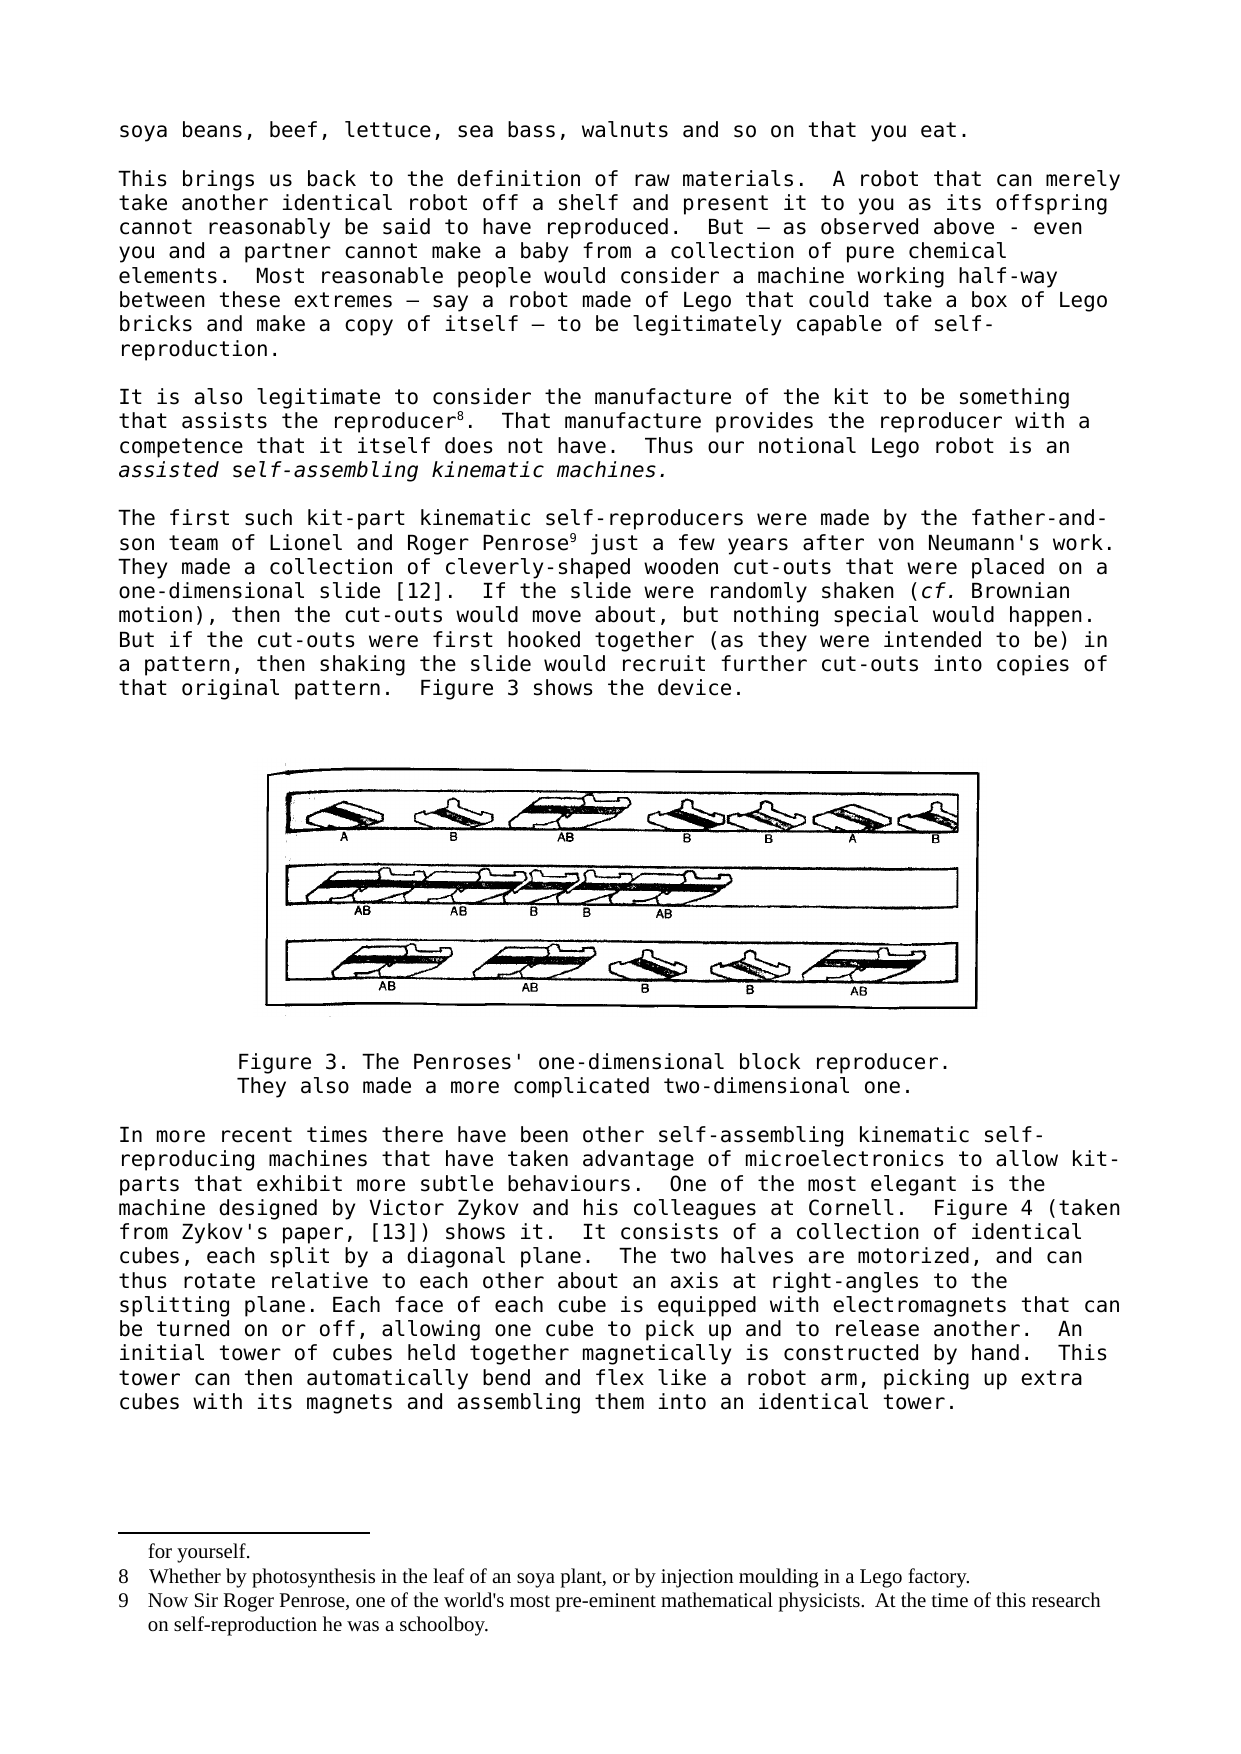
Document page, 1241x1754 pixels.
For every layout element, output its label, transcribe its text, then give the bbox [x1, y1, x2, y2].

text In more recent times there have been other self-assembling kinematic self-reproducing machines that have taken advantage of microelectronics to allow kit-parts that exhibit more subtle behaviours. One of the most elegant is the machine designed by Victor Zykov and his colleagues at Cornell. Figure 4 (taken from Zykov's paper, [13]) shows it. It consists of a collection of identical cubes, each split by a diagonal plane. The two halves are motorized, and can thus rotate relative to each other about an axis at right-angles to the splitting plane. Each face of each cube is equipped with electromagnets that can be turned on or off, allowing one cube to pick up and to release another. An initial tower of cubes held together magnetically is constructed by hand. This tower can then automatically bend and flex like a robot arm, picking up extra cubes with its magnets and assembling them into an identical tower. [118, 1123, 1122, 1414]
text soya beans, beef, lettuce, sea bass, walnuts and so on that you eat. [118, 118, 1122, 142]
text Now Sir Roger Penrose, one of the world's most pre-eminent mathematical physicists. At the time of this research on self-reproduction he was a schoolboy. [118, 1588, 1122, 1636]
picture [253, 758, 987, 1017]
text Whether by photosynthesis in the leaf of an soya plant, or by injection moulding in a Lego factory. [118, 1563, 1122, 1588]
text This brings us back to the definition of raw materials. A robot that can merely take another identical robot off a shelf and present it to you as its offspring cannot reasonably be said to have reproduced. But – as observed above - even you and a partner cannot make a baby from a collection of pure chemical elements. Most reasonable people would consider a machine working half-way between these extremes – say a robot made of Lego that could take a box of Lego bricks and make a copy of itself – to be legitimately capable of self-reproduction. [118, 167, 1122, 361]
text The first such kit-part kinematic self-reproducers were made by the father-and-son team of Lionel and Roger Penrose just a few years after von Neumann's work. They made a collection of cleverly-shaped wooden cut-outs that were placed on a one-dimensional slide [12]. If the slide were randomly shaken (cf. Brownian motion), then the cut-outs would move about, but nothing special would happen. But if the cut-outs were first hooked together (as they were intended to be) in a pattern, then shaking the slide would recruit further cut-outs into copies of that original pattern. Figure 3 shows the device. [118, 506, 1122, 701]
text for yourself. [118, 1539, 1122, 1563]
text It is also legitimate to consider the manufacture of the kit to be something that assists the reproducer. That manufacture provides the reproducer with a competence that it itself does not have. Thus our notional Lego robot is an assisted self-assembling kinematic machines. [118, 385, 1122, 482]
text Figure 3. The Penroses' one-dimensional block reproducer. They also made a more complicated two-dimensional one. [237, 1050, 973, 1099]
